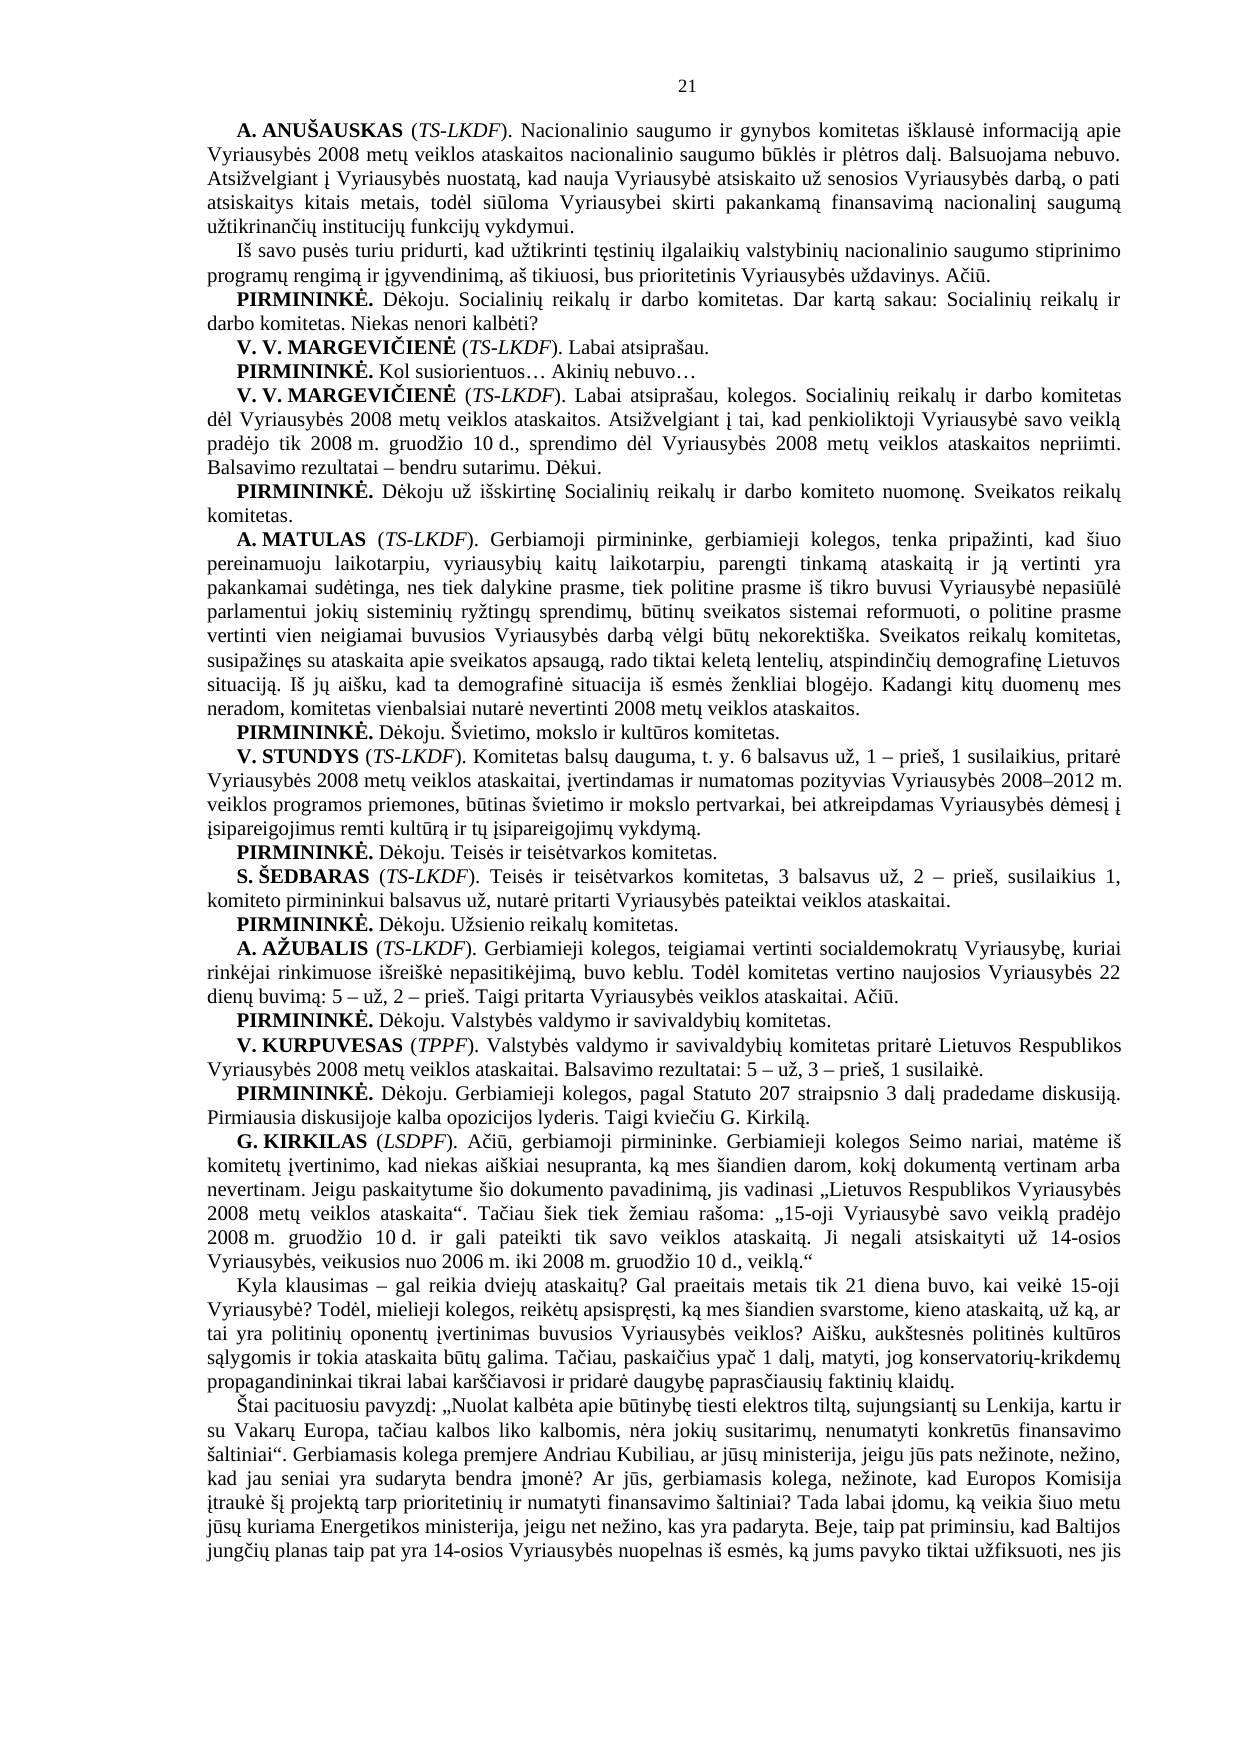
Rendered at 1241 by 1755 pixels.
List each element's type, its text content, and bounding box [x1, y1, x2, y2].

text V. STUNDYS (TS-LKDF). Komitetas balsų dauguma, t. y. 6 balsavus už, 1 – prieš, 1 susilaikius, pritarė Vyriausybės 2008 metų veiklos ataskaitai, įvertindamas ir numatomas pozityvias Vyriausybės 2008–2012 m. veiklos programos priemones, būtinas švietimo ir mokslo pertvarkai, bei atkreipdamas Vyriausybės dėmesį į įsipareigojimus remti kultūrą ir tų įsipareigojimų vykdymą. [207, 744, 1122, 840]
text V. V. MARGEVIČIENĖ (TS-LKDF). Labai atsiprašau. [207, 335, 1122, 359]
text V. KURPUVESAS (TPPF). Valstybės valdymo ir savivaldybių komitetas pritarė Lietuvos Respublikos Vyriausybės 2008 metų veiklos ataskaitai. Balsavimo rezultatai: 5 – už, 3 – prieš, 1 susilaikė. [207, 1032, 1122, 1081]
text S. ŠEDBARAS (TS-LKDF). Teisės ir teisėtvarkos komitetas, 3 balsavus už, 2 – prieš, susilaikius 1, komiteto pirmininkui balsavus už, nutarė pritarti Vyriausybės pateiktai veiklos ataskaitai. [207, 864, 1122, 912]
text A. AŽUBALIS (TS-LKDF). Gerbiamieji kolegos, teigiamai vertinti socialdemokratų Vyriausybę, kuriai rinkėjai rinkimuose išreiškė nepasitikėjimą, buvo keblu. Todėl komitetas vertino naujosios Vyriausybės 22 dienų buvimą: 5 – už, 2 – prieš. Taigi pritarta Vyriausybės veiklos ataskaitai. Ačiū. [207, 936, 1122, 1008]
text A. ANUŠAUSKAS (TS-LKDF). Nacionalinio saugumo ir gynybos komitetas išklausė informaciją apie Vyriausybės 2008 metų veiklos ataskaitos nacionalinio saugumo būklės ir plėtros dalį. Balsuojama nebuvo. Atsižvelgiant į Vyriausybės nuostatą, kad nauja Vyriausybė atsiskaito už senosios Vyriausybės darbą, o pati atsiskaitys kitais metais, todėl siūloma Vyriausybei skirti pakankamą finansavimą nacionalinį saugumą užtikrinančių institucijų funkcijų vykdymui. [207, 118, 1122, 238]
text Štai pacituosiu pavyzdį: „Nuolat kalbėta apie būtinybę tiesti elektros tiltą, sujungsiantį su Lenkija, kartu ir su Vakarų Europa, tačiau kalbos liko kalbomis, nėra jokių susitarimų, nenumatyti konkretūs finansavimo šaltiniai“. Gerbiamasis kolega premjere Andriau Kubiliau, ar jūsų ministerija, jeigu jūs pats nežinote, nežino, kad jau seniai yra sudaryta bendra įmonė? Ar jūs, gerbiamasis kolega, nežinote, kad Europos Komisija įtraukė šį projektą tarp prioritetinių ir numatyti finansavimo šaltiniai? Tada labai įdomu, ką veikia šiuo metu jūsų kuriama Energetikos ministerija, jeigu net nežino, kas yra padaryta. Beje, taip pat priminsiu, kad Baltijos jungčių planas taip pat yra 14-osios Vyriausybės nuopelnas iš esmės, ką jums pavyko tiktai užfiksuoti, nes jis [207, 1393, 1122, 1562]
text PIRMININKĖ. Dėkoju. Socialinių reikalų ir darbo komitetas. Dar kartą sakau: Socialinių reikalų ir darbo komitetas. Niekas nenori kalbėti? [207, 287, 1122, 335]
text V. V. MARGEVIČIENĖ (TS-LKDF). Labai atsiprašau, kolegos. Socialinių reikalų ir darbo komitetas dėl Vyriausybės 2008 metų veiklos ataskaitos. Atsižvelgiant į tai, kad penkioliktoji Vyriausybė savo veiklą pradėjo tik 2008 m. gruodžio 10 d., sprendimo dėl Vyriausybės 2008 metų veiklos ataskaitos nepriimti. Balsavimo rezultatai – bendru sutarimu. Dėkui. [207, 383, 1122, 479]
text Iš savo pusės turiu pridurti, kad užtikrinti tęstinių ilgalaikių valstybinių nacionalinio saugumo stiprinimo programų rengimą ir įgyvendinimą, aš tikiuosi, bus prioritetinis Vyriausybės uždavinys. Ačiū. [207, 238, 1122, 287]
text G. KIRKILAS (LSDPF). Ačiū, gerbiamoji pirmininke. Gerbiamieji kolegos Seimo nariai, matėme iš komitetų įvertinimo, kad niekas aiškiai nesupranta, ką mes šiandien darom, kokį dokumentą vertinam arba nevertinam. Jeigu paskaitytume šio dokumento pavadinimą, jis vadinasi „Lietuvos Respublikos Vyriausybės 2008 metų veiklos ataskaita“. Tačiau šiek tiek žemiau rašoma: „15-oji Vyriausybė savo veiklą pradėjo 2008 m. gruodžio 10 d. ir gali pateikti tik savo veiklos ataskaitą. Ji negali atsiskaityti už 14-osios Vyriausybės, veikusios nuo 2006 m. iki 2008 m. gruodžio 10 d., veiklą.“ [207, 1129, 1122, 1273]
text PIRMININKĖ. Dėkoju. Teisės ir teisėtvarkos komitetas. [207, 840, 1122, 864]
text A. MATULAS (TS-LKDF). Gerbiamoji pirmininke, gerbiamieji kolegos, tenka pripažinti, kad šiuo pereinamuoju laikotarpiu, vyriausybių kaitų laikotarpiu, parengti tinkamą ataskaitą ir ją vertinti yra pakankamai sudėtinga, nes tiek dalykine prasme, tiek politine prasme iš tikro buvusi Vyriausybė nepasiūlė parlamentui jokių sisteminių ryžtingų sprendimų, būtinų sveikatos sistemai reformuoti, o politine prasme vertinti vien neigiamai buvusios Vyriausybės darbą vėlgi būtų nekorektiška. Sveikatos reikalų komitetas, susipažinęs su ataskaita apie sveikatos apsaugą, rado tiktai keletą lentelių, atspindinčių demografinę Lietuvos situaciją. Iš jų aišku, kad ta demografinė situacija iš esmės ženkliai blogėjo. Kadangi kitų duomenų mes neradom, komitetas vienbalsiai nutarė nevertinti 2008 metų veiklos ataskaitos. [207, 527, 1122, 720]
text PIRMININKĖ. Kol susiorientuos… Akinių nebuvo… [207, 359, 1122, 383]
text PIRMININKĖ. Dėkoju. Gerbiamieji kolegos, pagal Statuto 207 straipsnio 3 dalį pradedame diskusiją. Pirmiausia diskusijoje kalba opozicijos lyderis. Taigi kviečiu G. Kirkilą. [207, 1081, 1122, 1129]
text PIRMININKĖ. Dėkoju. Valstybės valdymo ir savivaldybių komitetas. [207, 1008, 1122, 1032]
text Kyla klausimas – gal reikia dviejų ataskaitų? Gal praeitais metais tik 21 diena buvo, kai veikė 15-oji Vyriausybė? Todėl, mielieji kolegos, reikėtų apsispręsti, ką mes šiandien svarstome, kieno ataskaitą, už ką, ar tai yra politinių oponentų įvertinimas buvusios Vyriausybės veiklos? Aišku, aukštesnės politinės kultūros sąlygomis ir tokia ataskaita būtų galima. Tačiau, paskaičius ypač 1 dalį, matyti, jog konservatorių-krikdemų propagandininkai tikrai labai karščiavosi ir pridarė daugybę paprasčiausių faktinių klaidų. [207, 1273, 1122, 1393]
text PIRMININKĖ. Dėkoju už išskirtinę Socialinių reikalų ir darbo komiteto nuomonę. Sveikatos reikalų komitetas. [207, 479, 1122, 527]
text PIRMININKĖ. Dėkoju. Užsienio reikalų komitetas. [207, 912, 1122, 936]
text PIRMININKĖ. Dėkoju. Švietimo, mokslo ir kultūros komitetas. [207, 720, 1122, 744]
